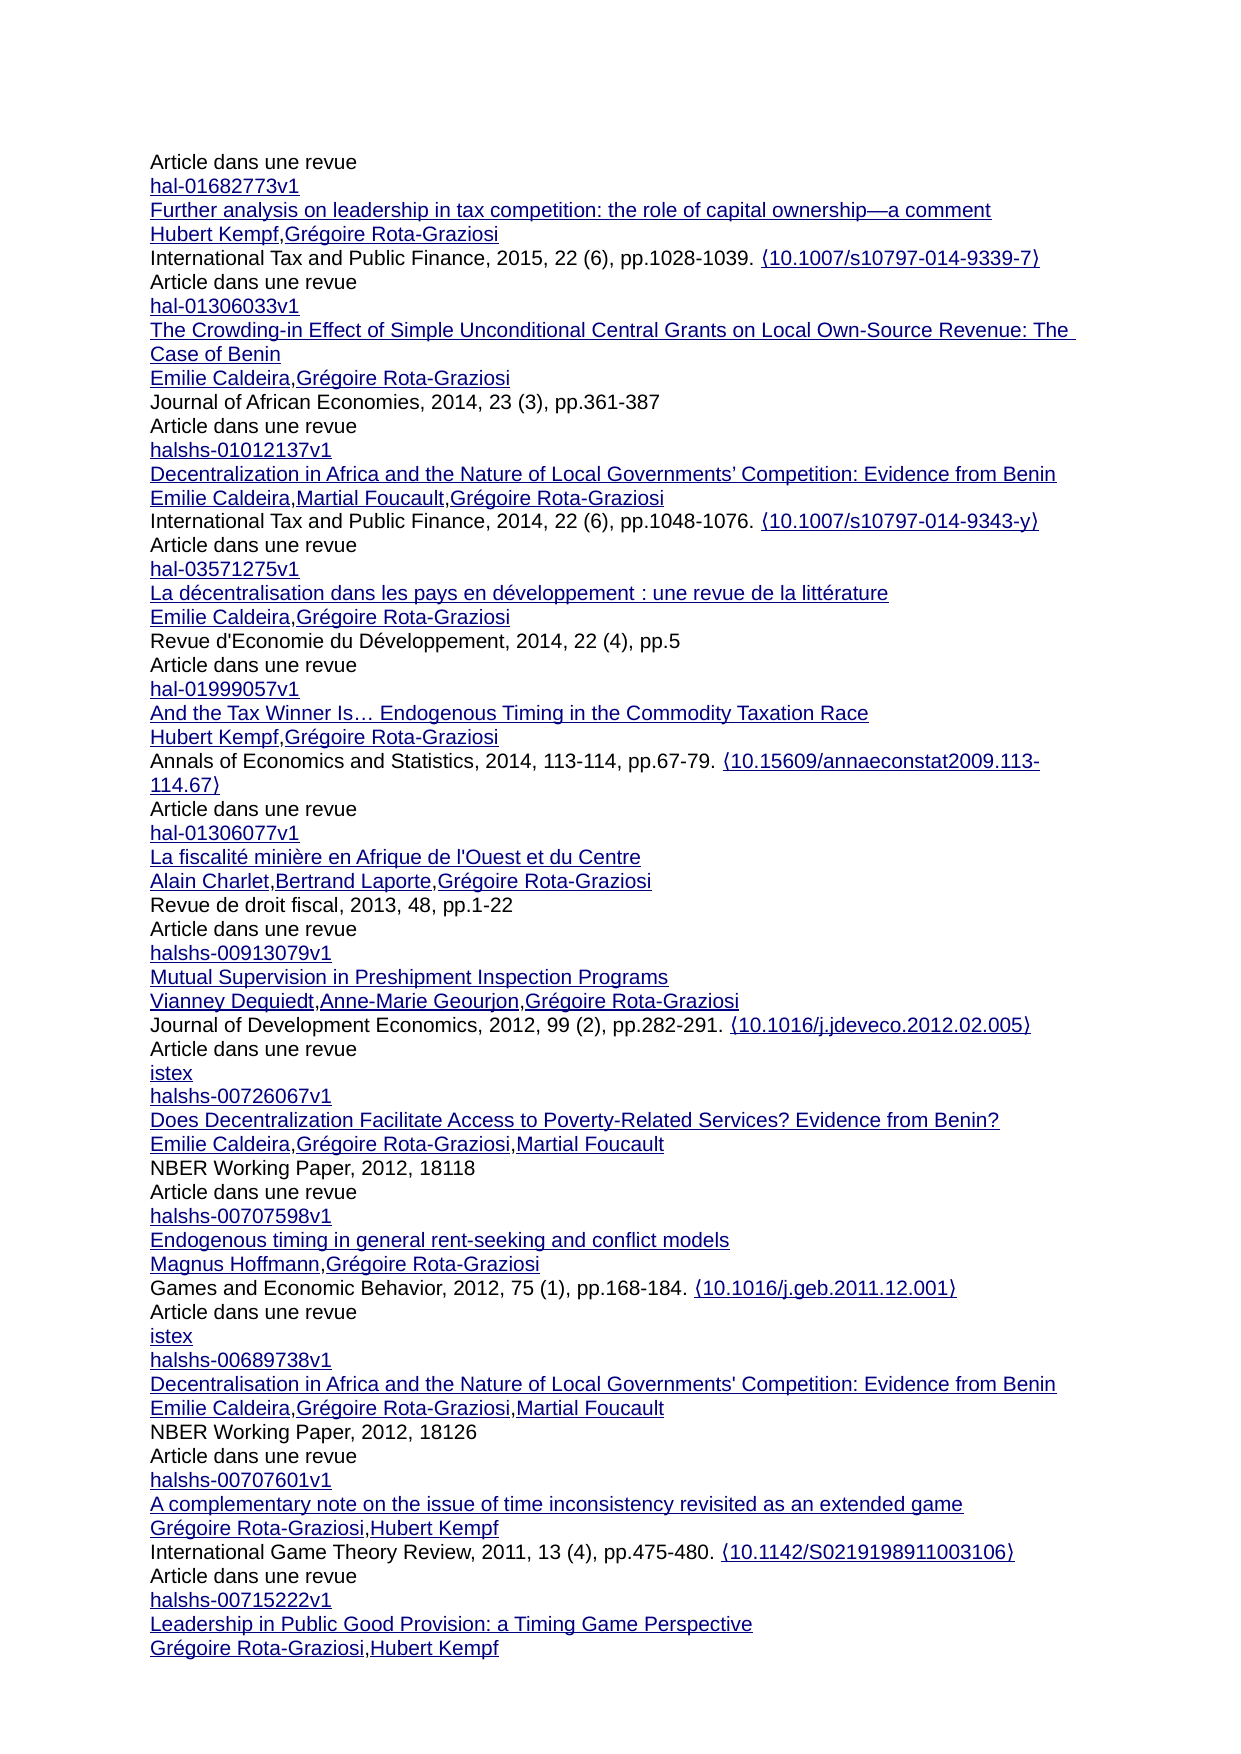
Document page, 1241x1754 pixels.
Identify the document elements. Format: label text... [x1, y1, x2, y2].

table_cell A complementary note on the issue of time inconsistency revisited as an extended game Grégoire Rota-Graziosi,Hubert Kempf International Game Theory Review, 2011, 13 (4), pp.475-480. ⟨10.1142/S0219198911003106⟩ Article dans une revue halshs-00715222v1 [150, 1492, 1090, 1611]
table_cell Does Decentralization Facilitate Access to Poverty-Related Services? Evidence from Benin? Emilie Caldeira,Grégoire Rota-Graziosi,Martial Foucault NBER Working Paper, 2012, 18118 Article dans une revue halshs-00707598v1 [150, 1108, 1090, 1228]
table_cell Leadership in Public Good Provision: a Timing Game Perspective Grégoire Rota-Graziosi,Hubert Kempf [150, 1611, 1090, 1659]
table_cell Decentralisation in Africa and the Nature of Local Governments' Competition: Evidence from Benin Emilie Caldeira,Grégoire Rota-Graziosi,Martial Foucault NBER Working Paper, 2012, 18126 Article dans une revue halshs-00707601v1 [150, 1372, 1090, 1492]
table_cell La décentralisation dans les pays en développement : une revue de la littérature Emilie Caldeira,Grégoire Rota-Graziosi Revue d'Economie du Développement, 2014, 22 (4), pp.5 Article dans une revue hal-01999057v1 [150, 581, 1090, 701]
table_cell The Crowding-in Effect of Simple Unconditional Central Grants on Local Own-Source Revenue: The Case of Benin Emilie Caldeira,Grégoire Rota-Graziosi Journal of African Economies, 2014, 23 (3), pp.361-387 Article dans une revue halshs-01012137v1 [150, 318, 1090, 461]
table_cell And the Tax Winner Is… Endogenous Timing in the Commodity Taxation Race Hubert Kempf,Grégoire Rota-Graziosi Annals of Economics and Statistics, 2014, 113-114, pp.67-79. ⟨10.15609/annaeconstat2009.113-114.67⟩ Article dans une revue hal-01306077v1 [150, 701, 1090, 845]
table_cell Endogenous timing in general rent-seeking and conflict models Magnus Hoffmann,Grégoire Rota-Graziosi Games and Economic Behavior, 2012, 75 (1), pp.168-184. ⟨10.1016/j.geb.2011.12.001⟩ Article dans une revue istex halshs-00689738v1 [150, 1228, 1090, 1372]
table_cell Mutual Supervision in Preshipment Inspection Programs Vianney Dequiedt,Anne-Marie Geourjon,Grégoire Rota-Graziosi Journal of Development Economics, 2012, 99 (2), pp.282-291. ⟨10.1016/j.jdeveco.2012.02.005⟩ Article dans une revue istex halshs-00726067v1 [150, 965, 1090, 1108]
table_cell Further analysis on leadership in tax competition: the role of capital ownership—a comment Hubert Kempf,Grégoire Rota-Graziosi International Tax and Public Finance, 2015, 22 (6), pp.1028-1039. ⟨10.1007/s10797-014-9339-7⟩ Article dans une revue hal-01306033v1 [150, 198, 1090, 318]
table_cell La fiscalité minière en Afrique de l'Ouest et du Centre Alain Charlet,Bertrand Laporte,Grégoire Rota-Graziosi Revue de droit fiscal, 2013, 48, pp.1-22 Article dans une revue halshs-00913079v1 [150, 845, 1090, 964]
table_cell Article dans une revue hal-01682773v1 [150, 150, 1090, 198]
table_cell Decentralization in Africa and the Nature of Local Governments’ Competition: Evidence from Benin Emilie Caldeira,Martial Foucault,Grégoire Rota-Graziosi International Tax and Public Finance, 2014, 22 (6), pp.1048-1076. ⟨10.1007/s10797-014-9343-y⟩ Article dans une revue hal-03571275v1 [150, 461, 1090, 581]
